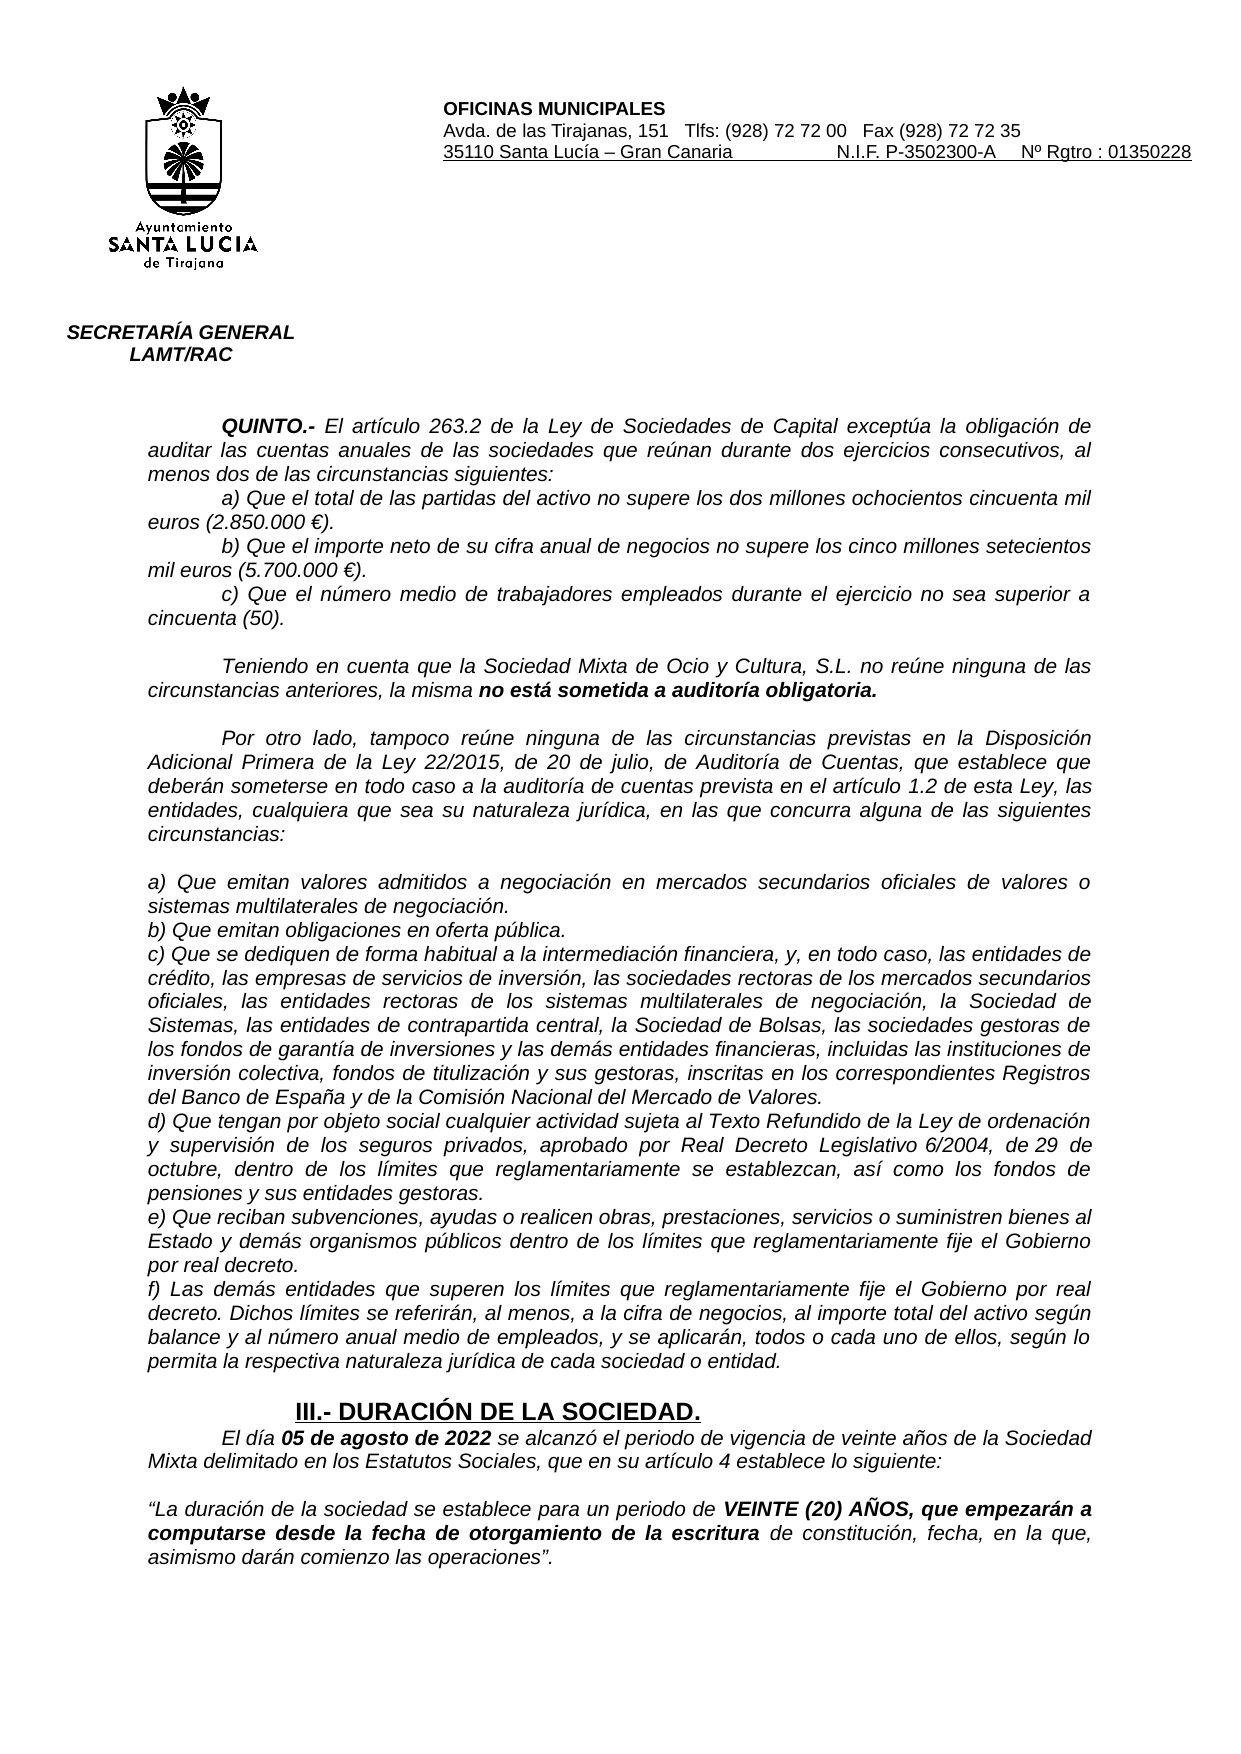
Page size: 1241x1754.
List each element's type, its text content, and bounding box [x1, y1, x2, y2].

text “La duración de la sociedad se establece para un periodo de VEINTE (20) AÑOS, que empezarán a computarse desde la fecha de otorgamiento de la escritura de constitución, fecha, en la que, asimismo darán comienzo las operaciones”. [148, 1497, 1092, 1569]
text a) Que emitan valores admitidos a negociación en mercados secundarios oficiales de valores o sistemas multilaterales de negociación. [148, 869, 1092, 917]
text e) Que reciban subvenciones, ayudas o realicen obras, prestaciones, servicios o suministren bienes al Estado y demás organismos públicos dentro de los límites que reglamentariamente fije el Gobierno por real decreto. [148, 1205, 1092, 1277]
text QUINTO.- El artículo 263.2 de la Ley de Sociedades de Capital exceptúa la obligación de auditar las cuentas anuales de las sociedades que reúnan durante dos ejercicios consecutivos, al menos dos de las circunstancias siguientes: [148, 414, 1092, 486]
text c) Que el número medio de trabajadores empleados durante el ejercicio no sea superior a cincuenta (50). [148, 582, 1092, 630]
text b) Que emitan obligaciones en oferta pública. [148, 917, 1092, 941]
text Teniendo en cuenta que la Sociedad Mixta de Ocio y Cultura, S.L. no reúne ninguna de las circunstancias anteriores, la misma no está sometida a auditoría obligatoria. [148, 654, 1092, 702]
text f) Las demás entidades que superen los límites que reglamentariamente fije el Gobierno por real decreto. Dichos límites se referirán, al menos, a la cifra de negocios, al importe total del activo según balance y al número anual medio de empleados, y se aplicarán, todos o cada uno de ellos, según lo permita la respectiva naturaleza jurídica de cada sociedad o entidad. [148, 1277, 1092, 1373]
picture [80, 56, 286, 296]
text El día 05 de agosto de 2022 se alcanzó el periodo de vigencia de veinte años de la Sociedad Mixta delimitado en los Estatutos Sociales, que en su artículo 4 establece lo siguiente: [148, 1425, 1092, 1473]
text c) Que se dediquen de forma habitual a la intermediación financiera, y, en todo caso, las entidades de crédito, las empresas de servicios de inversión, las sociedades rectoras de los mercados secundarios oficiales, las entidades rectoras de los sistemas multilaterales de negociación, la Sociedad de Sistemas, las entidades de contrapartida central, la Sociedad de Bolsas, las sociedades gestoras de los fondos de garantía de inversiones y las demás entidades financieras, incluidas las instituciones de inversión colectiva, fondos de titulización y sus gestoras, inscritas en los correspondientes Registros del Banco de España y de la Comisión Nacional del Mercado de Valores. [148, 941, 1092, 1109]
text d) Que tengan por objeto social cualquier actividad sujeta al Texto Refundido de la Ley de ordenación y supervisión de los seguros privados, aprobado por Real Decreto Legislativo 6/2004, de 29 de octubre, dentro de los límites que reglamentariamente se establezcan, así como los fondos de pensiones y sus entidades gestoras. [148, 1109, 1092, 1205]
text Por otro lado, tampoco reúne ninguna de las circunstancias previstas en la Disposición Adicional Primera de la Ley 22/2015, de 20 de julio, de Auditoría de Cuentas, que establece que deberán someterse en todo caso a la auditoría de cuentas prevista en el artículo 1.2 de esta Ley, las entidades, cualquiera que sea su naturaleza jurídica, en las que concurra alguna de las siguientes circunstancias: [148, 726, 1092, 846]
subtitle III.- DURACIÓN DE LA SOCIEDAD. [221, 1397, 1092, 1425]
text b) Que el importe neto de su cifra anual de negocios no supere los cinco millones setecientos mil euros (5.700.000 €). [148, 534, 1092, 582]
text a) Que el total de las partidas del activo no supere los dos millones ochocientos cincuenta mil euros (2.850.000 €). [148, 486, 1092, 534]
